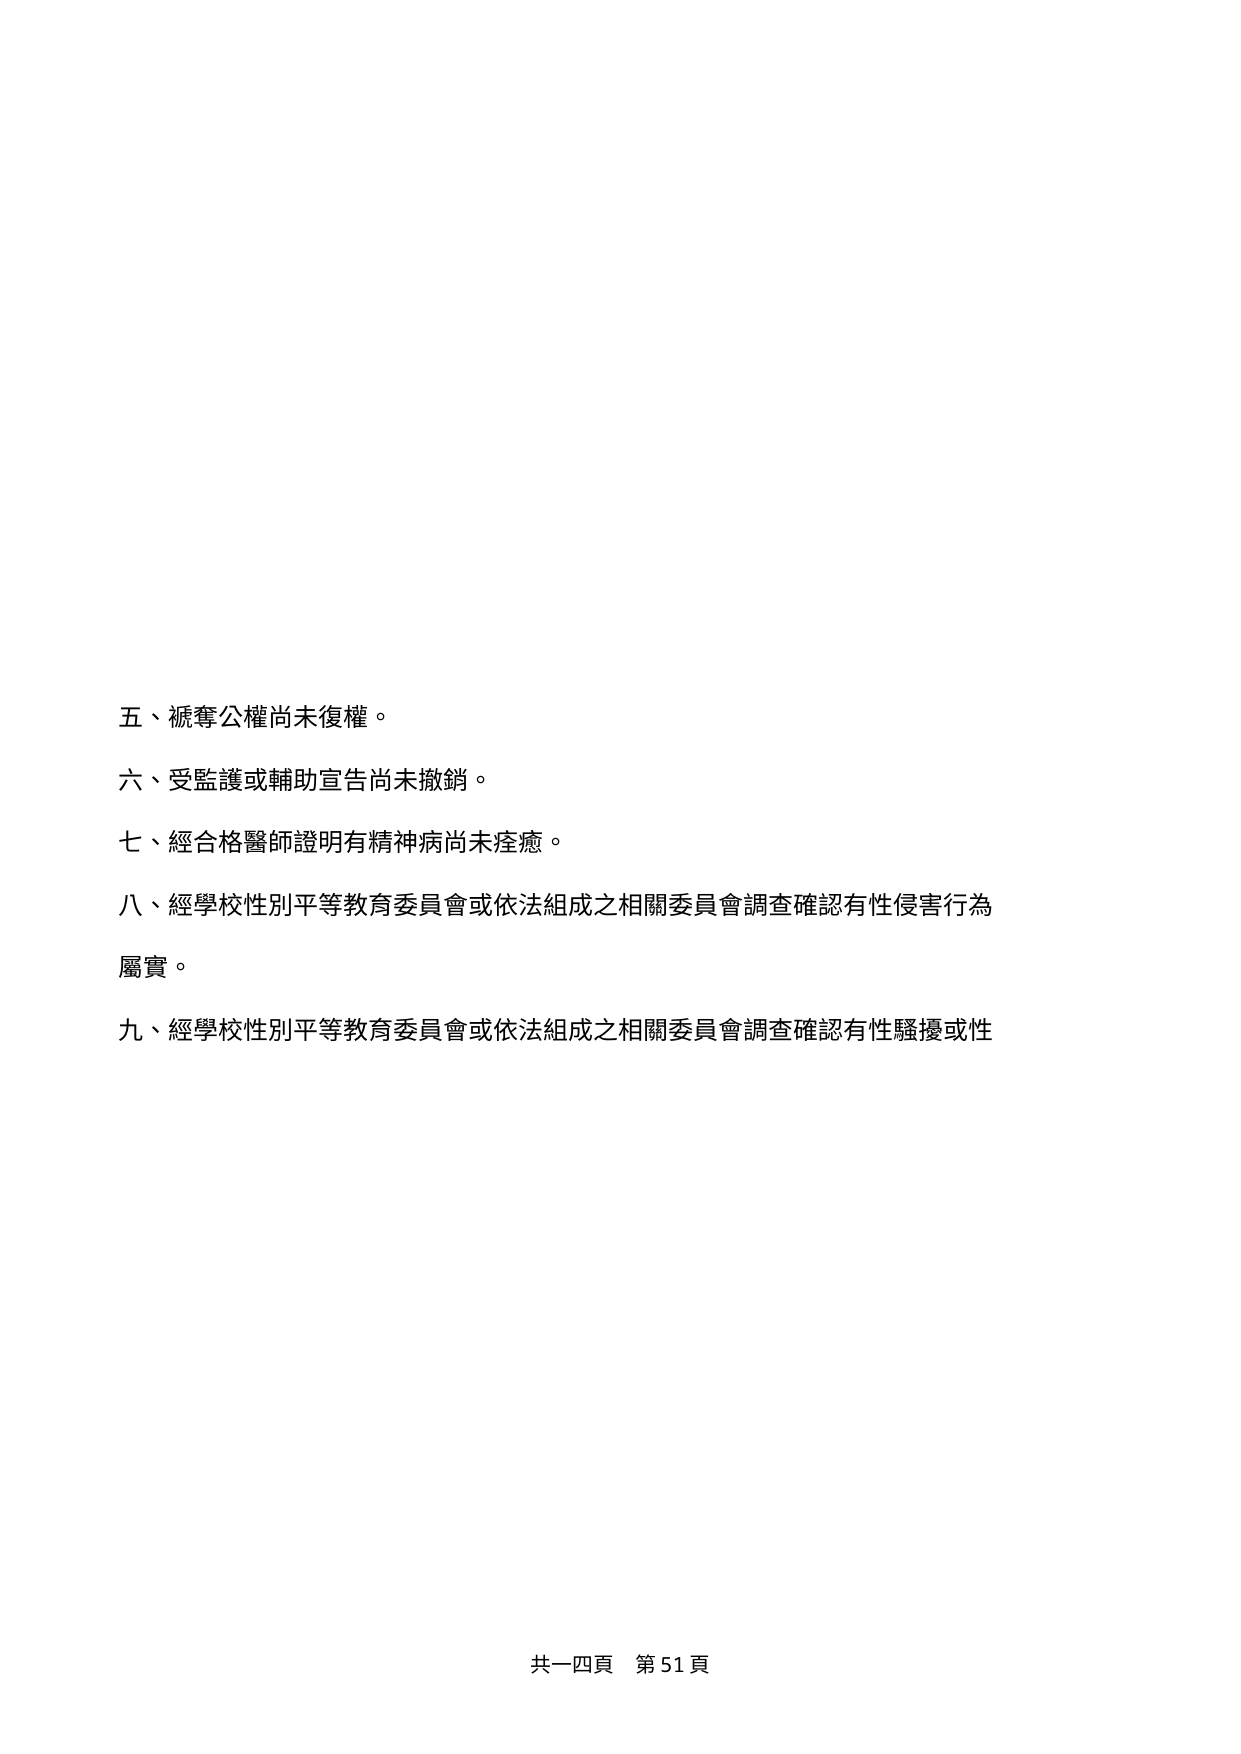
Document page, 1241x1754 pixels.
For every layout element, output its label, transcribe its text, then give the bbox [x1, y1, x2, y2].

text 七、經合格醫師證明有精神病尚未痊癒。 [118, 799, 1122, 862]
text 屬實。 [118, 924, 1122, 987]
text 六、受監護或輔助宣告尚未撤銷。 [118, 737, 1122, 799]
text 五、褫奪公權尚未復權。 [118, 674, 1122, 737]
text 八、經學校性別平等教育委員會或依法組成之相關委員會調查確認有性侵害行為 [118, 862, 1122, 924]
text 九、經學校性別平等教育委員會或依法組成之相關委員會調查確認有性騷擾或性 [118, 987, 1122, 1049]
